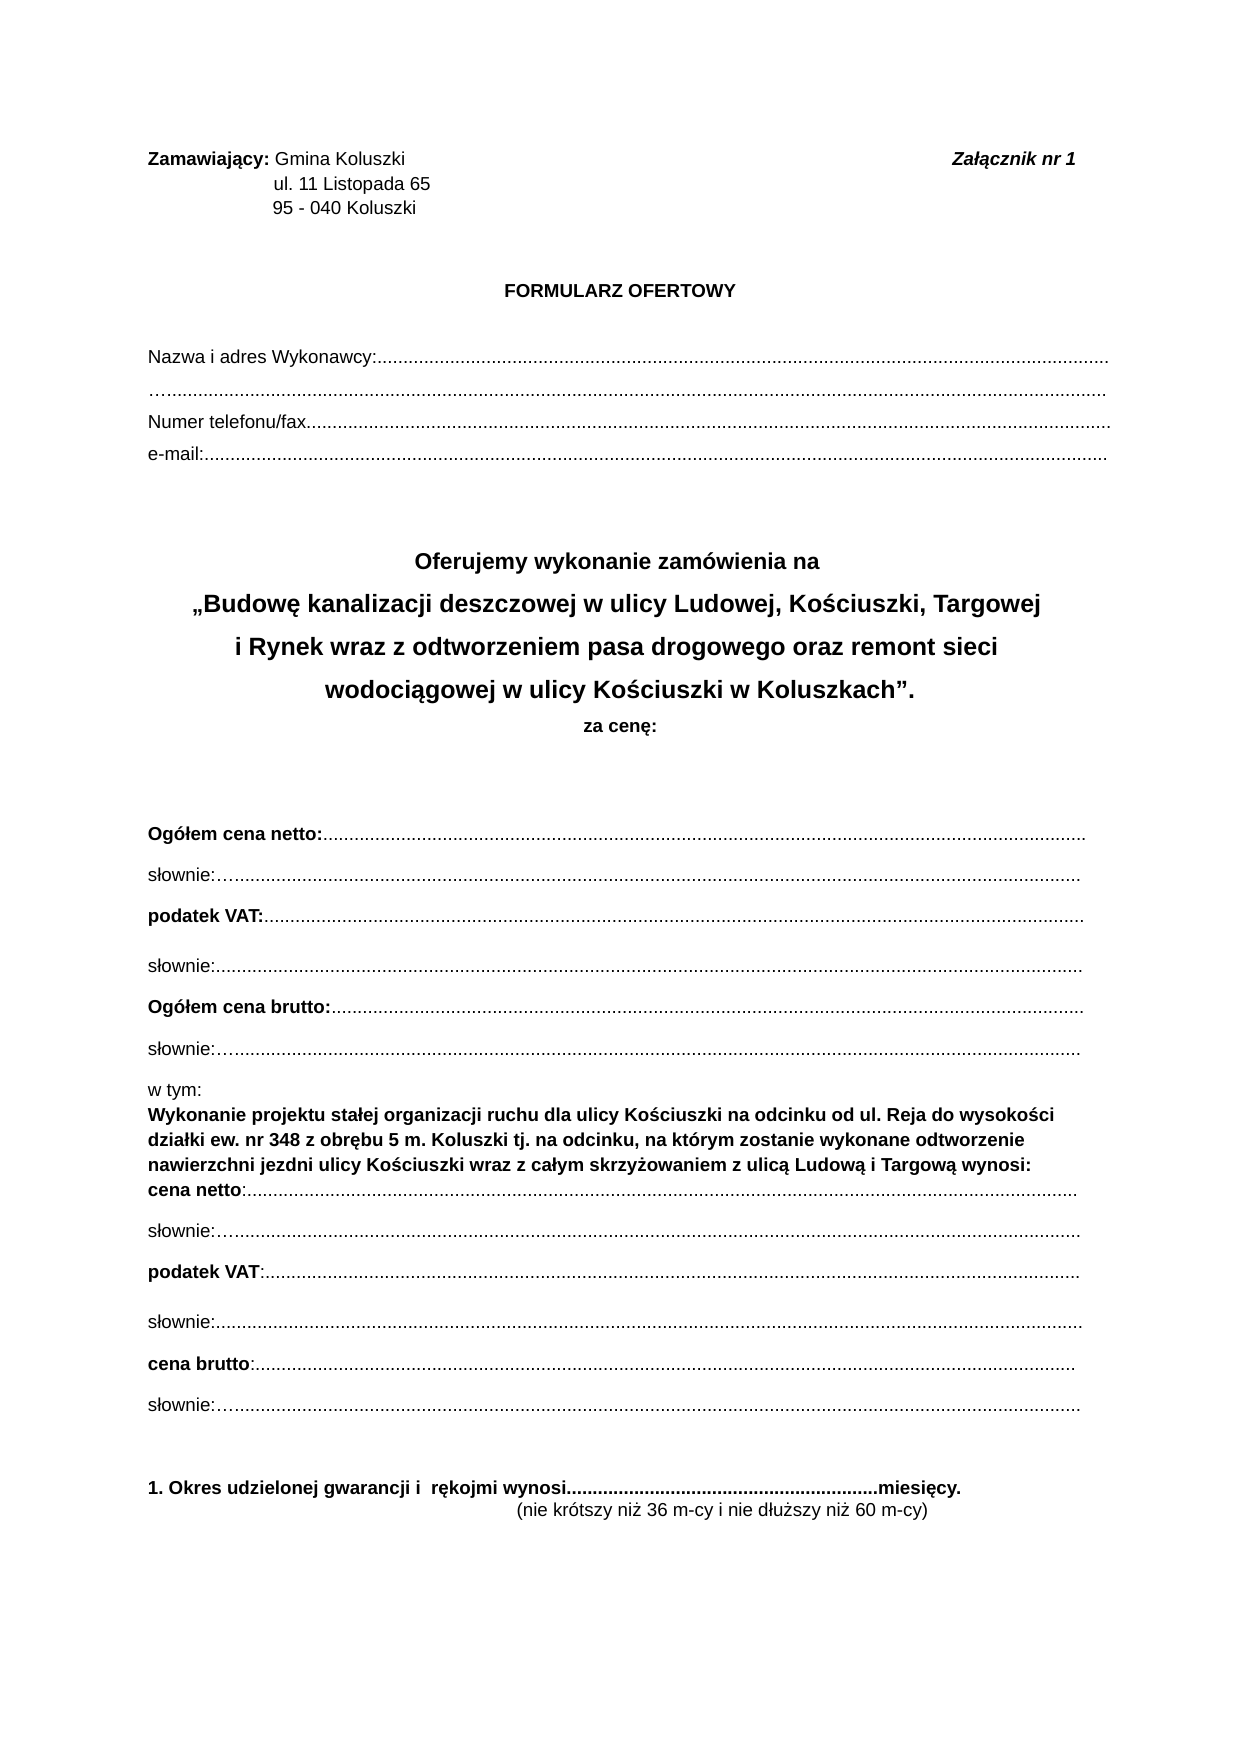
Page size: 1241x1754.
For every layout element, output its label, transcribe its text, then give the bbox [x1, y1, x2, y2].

text cena brutto:.............................................................................................................................................................. [148, 1352, 1093, 1374]
text podatek VAT:............................................................................................................................................................. słownie:....................................................................................................................................................................... [148, 1261, 1093, 1332]
text Zamawiający: Gmina Koluszki Załącznik nr 1 ul. 11 Listopada 65 95 - 040 Koluszki [148, 148, 1093, 219]
text FORMULARZ OFERTOWY [148, 280, 1093, 326]
text słownie:…................................................................................................................................................................... [148, 1394, 1093, 1415]
text w tym: Wykonanie projektu stałej organizacji ruchu dla ulicy Kościuszki na odcinku od ul. Reja do wysokości działki ew. nr 348 z obrębu 5 m. Koluszki tj. na odcinku, na którym zostanie wykonane odtworzenie nawierzchni jezdni ulicy Kościuszki wraz z całym skrzyżowaniem z ulicą Ludową i Targową wynosi: cena netto:................................................................................................................................................................ [148, 1079, 1093, 1200]
text słownie:…................................................................................................................................................................... [148, 1220, 1093, 1241]
text podatek VAT:.............................................................................................................................................................. słownie:....................................................................................................................................................................... [148, 905, 1093, 976]
text słownie:…................................................................................................................................................................... [148, 1038, 1093, 1059]
text Ogółem cena netto:................................................................................................................................................... [148, 822, 1093, 844]
text Ogółem cena brutto:................................................................................................................................................. [148, 996, 1093, 1018]
text Nazwa i adres Wykonawcy:............................................................................................................................................. …..................................................................................................................................................................................... Numer telefonu/fax........................................................................................................................................................... e-mail:.............................................................................................................................................................................. [148, 346, 1122, 465]
text słownie:…................................................................................................................................................................... [148, 864, 1093, 885]
text Oferujemy wykonanie zamówienia na „Budowę kanalizacji deszczowej w ulicy Ludowej, Kościuszki, Targowej i Rynek wraz z odtworzeniem pasa drogowego oraz remont sieci wodociągowej w ulicy Kościuszki w Koluszkach”. za cenę: [148, 548, 1093, 736]
text 1. Okres udzielonej gwarancji i rękojmi wynosi............................................................miesięcy. (nie krótszy niż 36 m-cy i nie dłuższy niż 60 m-cy) [148, 1477, 1093, 1520]
